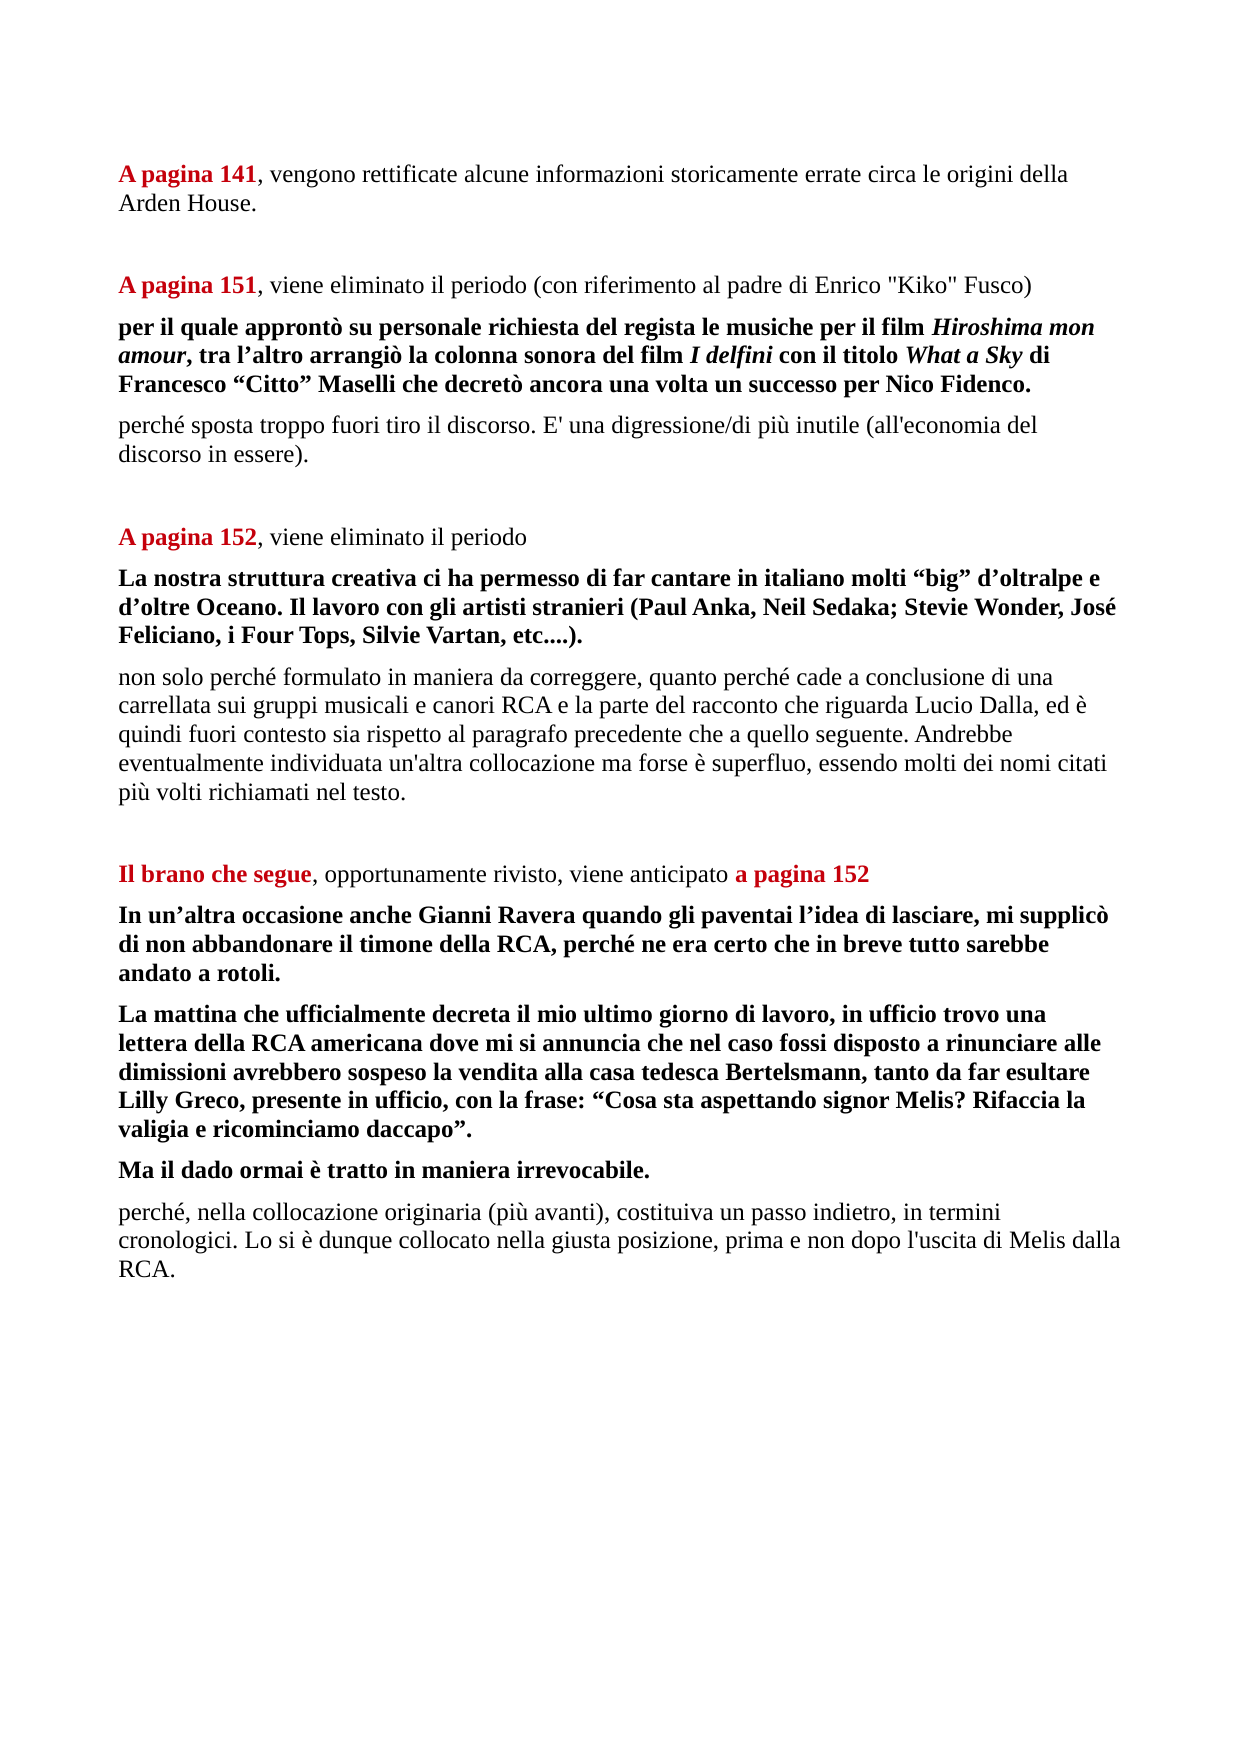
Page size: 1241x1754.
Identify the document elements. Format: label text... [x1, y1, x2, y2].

text A pagina 152, viene eliminato il periodo [118, 522, 1122, 551]
text In un’altra occasione anche Gianni Ravera quando gli paventai l’idea di lasciare, mi supplicò di non abbandonare il timone della RCA, perché ne era certo che in breve tutto sarebbe andato a rotoli. [118, 901, 1122, 987]
text Il brano che segue, opportunamente rivisto, viene anticipato a pagina 152 [118, 859, 1122, 888]
text La mattina che ufficialmente decreta il mio ultimo giorno di lavoro, in ufficio trovo una lettera della RCA americana dove mi si annuncia che nel caso fossi disposto a rinunciare alle dimissioni avrebbero sospeso la vendita alla casa tedesca Bertelsmann, tanto da far esultare Lilly Greco, presente in ufficio, con la frase: “Cosa sta aspettando signor Melis? Rifaccia la valigia e ricominciamo daccapo”. [118, 999, 1122, 1143]
text perché, nella collocazione originaria (più avanti), costituiva un passo indietro, in termini cronologici. Lo si è dunque collocato nella giusta posizione, prima e non dopo l'uscita di Melis dalla RCA. [118, 1197, 1122, 1283]
text per il quale approntò su personale richiesta del regista le musiche per il film Hiroshima mon amour, tra l’altro arrangiò la colonna sonora del film I delfini con il titolo What a Sky di Francesco “Citto” Maselli che decretò ancora una volta un successo per Nico Fidenco. [118, 312, 1122, 398]
text La nostra struttura creativa ci ha permesso di far cantare in italiano molti “big” d’oltralpe e d’oltre Oceano. Il lavoro con gli artisti stranieri (Paul Anka, Neil Sedaka; Stevie Wonder, José Feliciano, i Four Tops, Silvie Vartan, etc....). [118, 563, 1122, 649]
text Ma il dado ormai è tratto in maniera irrevocabile. [118, 1156, 1122, 1184]
text non solo perché formulato in maniera da correggere, quanto perché cade a conclusione di una carrellata sui gruppi musicali e canori RCA e la parte del racconto che riguarda Lucio Dalla, ed è quindi fuori contesto sia rispetto al paragrafo precedente che a quello seguente. Andrebbe eventualmente individuata un'altra collocazione ma forse è superfluo, essendo molti dei nomi citati più volti richiamati nel testo. [118, 662, 1122, 806]
text A pagina 151, viene eliminato il periodo (con riferimento al padre di Enrico "Kiko" Fusco) [118, 271, 1122, 299]
text A pagina 141, vengono rettificate alcune informazioni storicamente errate circa le origini della Arden House. [118, 159, 1122, 217]
text perché sposta troppo fuori tiro il discorso. E' una digressione/di più inutile (all'economia del discorso in essere). [118, 411, 1122, 468]
